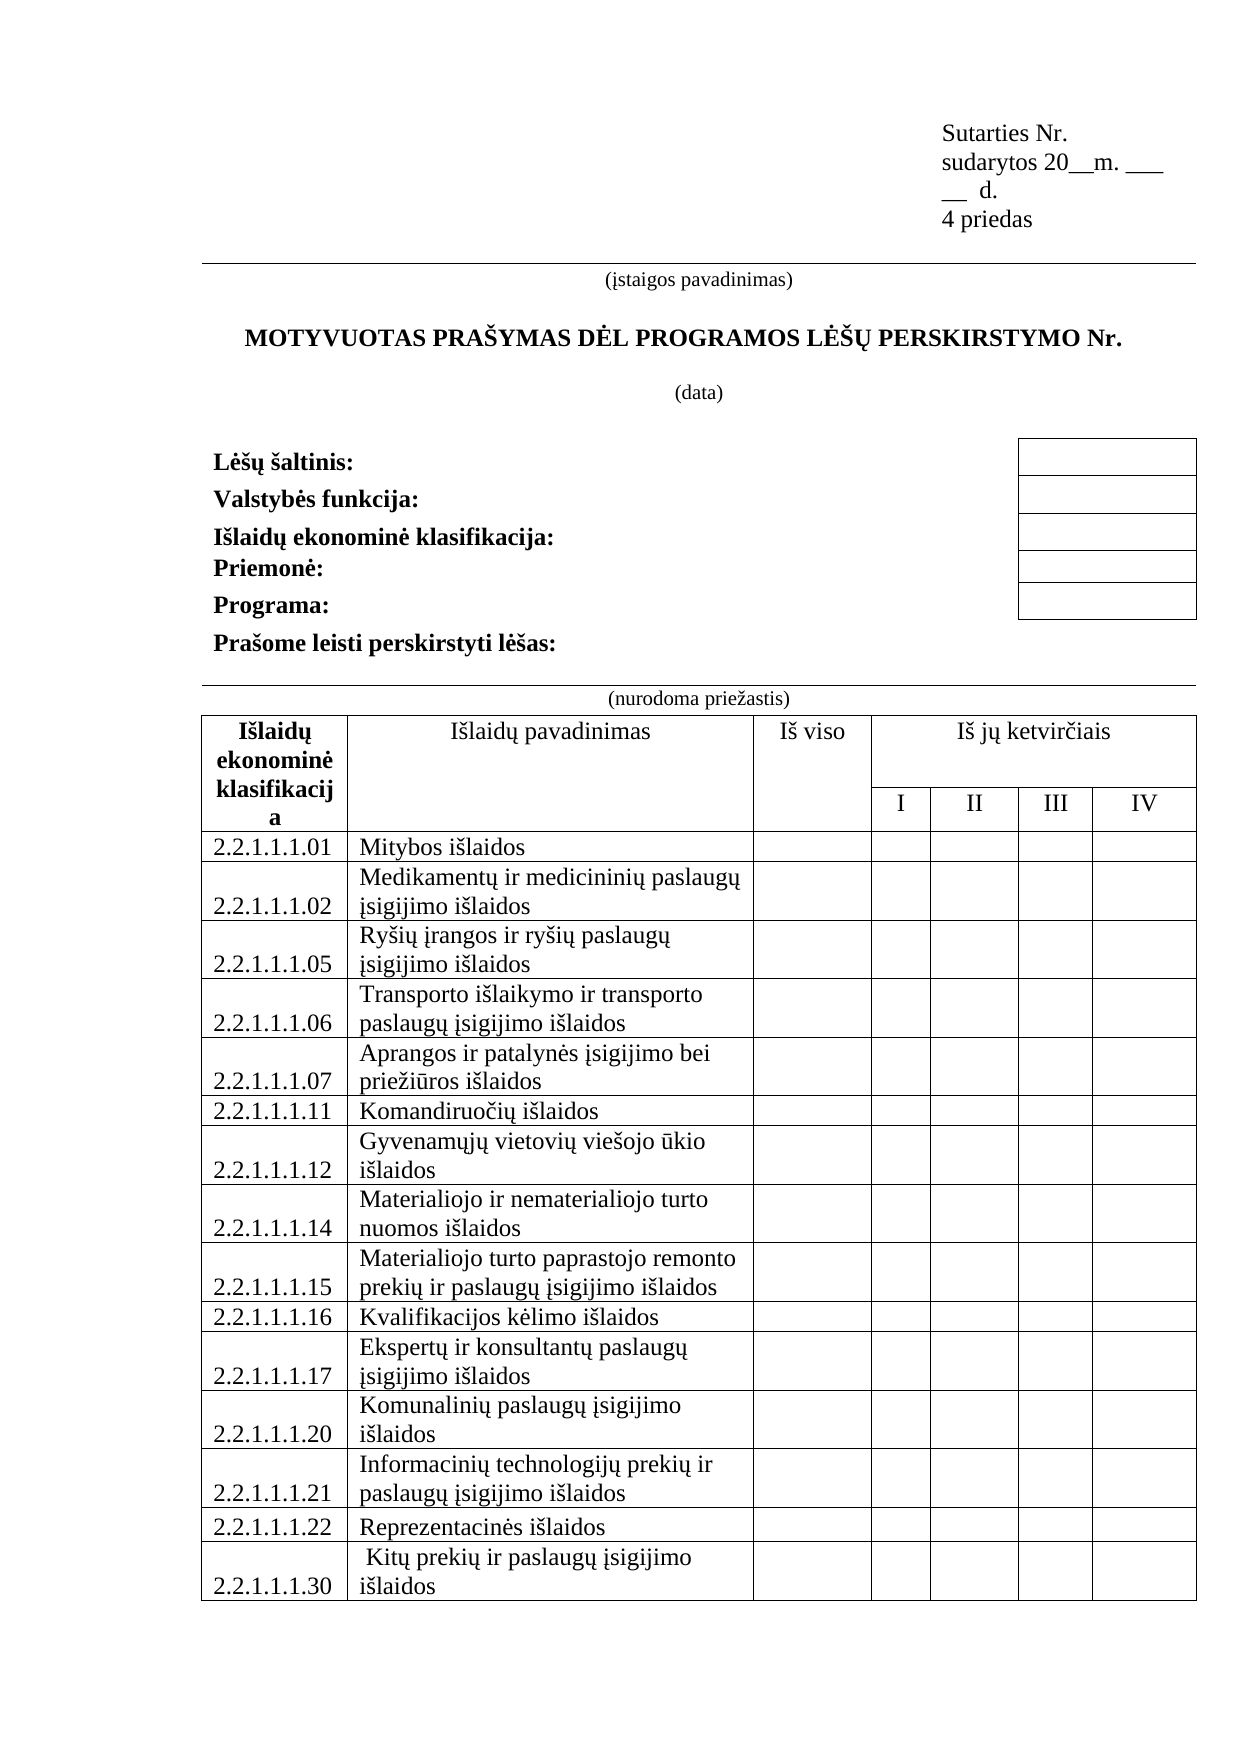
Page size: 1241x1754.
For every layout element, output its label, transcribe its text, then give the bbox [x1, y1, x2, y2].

table_cell [871, 147, 930, 204]
table_cell [348, 204, 753, 233]
table_cell [753, 657, 871, 685]
table_cell [1019, 583, 1196, 619]
table_cell [177, 204, 202, 233]
table_cell [177, 1037, 201, 1095]
table_cell [177, 582, 202, 619]
table_cell [930, 619, 1019, 657]
table_cell Išlaidų ekonominė klasifikacija [202, 716, 347, 831]
table_cell [754, 1243, 871, 1301]
table_cell [754, 862, 871, 919]
table_header [177, 118, 202, 147]
table_cell [1019, 620, 1093, 657]
table_cell [753, 294, 871, 323]
table_cell 2.2.1.1.1.16 [202, 1302, 347, 1331]
table_cell [872, 979, 930, 1037]
table_cell [1093, 1185, 1196, 1242]
table_header [753, 118, 871, 147]
table_cell [177, 1331, 201, 1389]
table_cell [871, 657, 930, 685]
table_cell [754, 1302, 871, 1331]
table_cell Materialiojo ir nematerialiojo turto nuomos išlaidos [348, 1185, 753, 1242]
table_cell [177, 352, 202, 380]
table_cell [871, 475, 930, 513]
table_cell [871, 438, 930, 475]
table_cell [930, 657, 1019, 685]
table_cell [1019, 1096, 1092, 1125]
table_cell [1019, 294, 1093, 323]
table_cell Ryšių įrangos ir ryšių paslaugų įsigijimo išlaidos [348, 921, 753, 978]
table_cell (nurodoma priežastis) [202, 686, 1196, 715]
table_cell [753, 438, 871, 475]
table_cell [177, 1541, 201, 1599]
table_cell [1019, 1126, 1092, 1183]
table_cell [754, 1542, 871, 1599]
table_cell I [872, 788, 930, 831]
table_cell [931, 1038, 1018, 1095]
table_cell [1093, 921, 1196, 978]
table_cell [1019, 439, 1196, 475]
table_cell [931, 1302, 1018, 1331]
table_cell [1019, 476, 1196, 513]
table_cell [177, 550, 202, 582]
table_cell Prašome leisti perskirstyti lėšas: [202, 619, 753, 657]
table_cell [202, 352, 1196, 380]
table_cell [202, 409, 1196, 438]
table_cell [177, 1390, 201, 1448]
table_cell [1093, 979, 1196, 1037]
table_cell [930, 438, 1018, 475]
table_cell Lėšų šaltinis: [202, 438, 753, 475]
table_cell [1019, 1542, 1092, 1599]
table_cell [1093, 832, 1196, 861]
table_cell III [1019, 788, 1092, 831]
table_cell [754, 1126, 871, 1183]
table_cell [177, 438, 202, 475]
table_cell Kitų prekių ir paslaugų įsigijimo išlaidos [348, 1542, 753, 1599]
table_cell [754, 1332, 871, 1389]
table_cell [177, 380, 202, 409]
table_cell [754, 1096, 871, 1125]
table_cell [931, 979, 1018, 1037]
table_cell [872, 921, 930, 978]
table_cell [1093, 1038, 1196, 1095]
table_cell (įstaigos pavadinimas) [202, 264, 1196, 294]
table_cell 2.2.1.1.1.22 [202, 1508, 347, 1541]
table_cell [177, 685, 202, 715]
table_cell [1019, 921, 1092, 978]
table_cell 2.2.1.1.1.15 [202, 1243, 347, 1301]
table_cell [1019, 1449, 1092, 1507]
table_cell 2.2.1.1.1.14 [202, 1185, 347, 1242]
table_cell [1093, 1449, 1196, 1507]
table_cell [177, 294, 202, 323]
table_cell Ekspertų ir konsultantų paslaugų įsigijimo išlaidos [348, 1332, 753, 1389]
table_cell [1093, 1096, 1196, 1125]
table_cell [202, 147, 348, 204]
table_cell [1019, 1302, 1092, 1331]
table_cell Komandiruočių išlaidos [348, 1096, 753, 1125]
table_cell [871, 294, 930, 323]
table_cell 2.2.1.1.1.06 [202, 979, 347, 1037]
table_cell [1019, 514, 1196, 550]
table_cell [931, 1542, 1018, 1599]
table_cell [348, 147, 753, 204]
table_cell [872, 1391, 930, 1448]
table_cell (data) [202, 380, 1196, 409]
table_header [1093, 118, 1196, 147]
table_cell Aprangos ir patalynės įsigijimo bei priežiūros išlaidos [348, 1038, 753, 1095]
table_cell 2.2.1.1.1.07 [202, 1038, 347, 1095]
table_cell Išlaidų ekonominė klasifikacija: [202, 513, 1018, 550]
table_cell [931, 1332, 1018, 1389]
table_cell [177, 619, 202, 657]
table_cell Gyvenamųjų vietovių viešojo ūkio išlaidos [348, 1126, 753, 1183]
table_cell [931, 832, 1018, 861]
table_cell [177, 475, 202, 513]
table_cell [872, 1096, 930, 1125]
table_cell [1019, 832, 1092, 861]
table_cell [1093, 1332, 1196, 1389]
table_cell [872, 832, 930, 861]
table_header [871, 118, 930, 147]
table_cell [177, 1184, 201, 1242]
table_cell [1093, 620, 1196, 657]
table_cell Komunalinių paslaugų įsigijimo išlaidos [348, 1391, 753, 1448]
table_cell [872, 1126, 930, 1183]
table_cell [754, 979, 871, 1037]
table_cell [177, 147, 202, 204]
table_cell Transporto išlaikymo ir transporto paslaugų įsigijimo išlaidos [348, 979, 753, 1037]
table_cell [753, 619, 871, 657]
table_cell [1019, 862, 1092, 919]
table_cell [931, 1243, 1018, 1301]
table_cell 2.2.1.1.1.20 [202, 1391, 347, 1448]
table_header [348, 118, 753, 147]
table_cell [1093, 1508, 1196, 1541]
table_cell [1093, 1126, 1196, 1183]
table_cell [177, 787, 201, 831]
table_cell [1019, 979, 1092, 1037]
table_cell 4 priedas [930, 204, 1196, 233]
table_cell [872, 862, 930, 919]
table_cell [930, 294, 1019, 323]
table_cell [177, 263, 202, 294]
table_cell [872, 1542, 930, 1599]
table_cell 2.2.1.1.1.12 [202, 1126, 347, 1183]
table_cell [872, 1243, 930, 1301]
table_cell [872, 1332, 930, 1389]
table_cell [871, 204, 930, 233]
table_cell Išlaidų pavadinimas [348, 716, 753, 831]
table_cell [1093, 1391, 1196, 1448]
table_cell [177, 978, 201, 1037]
table_cell [177, 1125, 201, 1183]
table_header Sutarties Nr. [930, 118, 1093, 147]
table_cell [177, 409, 202, 438]
table_cell 2.2.1.1.1.17 [202, 1332, 347, 1389]
table_cell [202, 233, 1196, 263]
table_cell [872, 1449, 930, 1507]
table_cell [177, 861, 201, 919]
table_cell Reprezentacinės išlaidos [348, 1508, 753, 1541]
table_cell Valstybės funkcija: [202, 475, 753, 513]
table_cell [930, 475, 1018, 513]
table_cell [1093, 294, 1196, 323]
table_cell [754, 1038, 871, 1095]
table_cell IV [1093, 788, 1196, 831]
table_cell [931, 1449, 1018, 1507]
table_cell [202, 657, 348, 685]
table_cell [177, 920, 201, 978]
table_cell [753, 204, 871, 233]
table_cell Medikamentų ir medicininių paslaugų įsigijimo išlaidos [348, 862, 753, 919]
table_cell Programa: [202, 582, 1018, 619]
table_cell [177, 1301, 201, 1331]
table_cell [1019, 1508, 1092, 1541]
table_cell [1093, 1243, 1196, 1301]
table_cell [177, 1507, 201, 1541]
table_cell [1093, 657, 1196, 685]
table_cell [931, 1185, 1018, 1242]
table_cell [931, 921, 1018, 978]
table_cell Informacinių technologijų prekių ir paslaugų įsigijimo išlaidos [348, 1449, 753, 1507]
table_cell [754, 832, 871, 861]
table_cell [754, 1449, 871, 1507]
table_cell [1093, 862, 1196, 919]
table_cell [931, 1126, 1018, 1183]
table_cell 2.2.1.1.1.21 [202, 1449, 347, 1507]
table_cell [1019, 657, 1093, 685]
table_cell Priemonė: [202, 550, 1018, 582]
table_cell [1019, 1391, 1092, 1448]
table_cell [1019, 1243, 1092, 1301]
table_cell [931, 1508, 1018, 1541]
table_cell [1019, 1332, 1092, 1389]
table_header [202, 118, 348, 147]
table_cell Materialiojo turto paprastojo remonto prekių ir paslaugų įsigijimo išlaidos [348, 1243, 753, 1301]
table_cell [202, 294, 348, 323]
table_cell 2.2.1.1.1.02 [202, 862, 347, 919]
table_cell [1093, 1542, 1196, 1599]
table_cell sudarytos 20__m. ___ __ d. [930, 147, 1196, 204]
table_cell [931, 862, 1018, 919]
table_cell II [931, 788, 1018, 831]
table_cell 2.2.1.1.1.05 [202, 921, 347, 978]
table_cell [754, 1391, 871, 1448]
table_cell [202, 204, 348, 233]
table_cell [177, 715, 201, 787]
table_cell [872, 1038, 930, 1095]
table_cell [348, 657, 753, 685]
table_cell [754, 1185, 871, 1242]
table_cell [1019, 1185, 1092, 1242]
table_cell [177, 233, 202, 263]
table_cell [753, 147, 871, 204]
table_cell [177, 657, 202, 685]
table_cell [177, 1242, 201, 1301]
table_cell [872, 1302, 930, 1331]
table_cell [931, 1391, 1018, 1448]
table_cell Kvalifikacijos kėlimo išlaidos [348, 1302, 753, 1331]
table_cell [177, 1095, 201, 1125]
table_cell [177, 513, 202, 550]
table_cell [931, 1096, 1018, 1125]
table_cell MOTYVUOTAS PRAŠYMAS DĖL PROGRAMOS LĖŠŲ PERSKIRSTYMO Nr. [177, 323, 1196, 352]
table_cell [177, 831, 201, 861]
table_cell [1019, 1038, 1092, 1095]
table_cell 2.2.1.1.1.11 [202, 1096, 347, 1125]
table_cell 2.2.1.1.1.30 [202, 1542, 347, 1599]
table_cell [754, 1508, 871, 1541]
table_cell [1019, 551, 1196, 582]
table_cell [1093, 1302, 1196, 1331]
table_cell [871, 619, 930, 657]
table_cell Iš viso [754, 716, 871, 831]
table_cell Iš jų ketvirčiais [872, 716, 1196, 787]
table_cell [872, 1185, 930, 1242]
table_cell [348, 294, 753, 323]
table_cell 2.2.1.1.1.01 [202, 832, 347, 861]
table_cell Mitybos išlaidos [348, 832, 753, 861]
table_cell [754, 921, 871, 978]
table_cell [753, 475, 871, 513]
table_cell [177, 1448, 201, 1507]
table_cell [872, 1508, 930, 1541]
